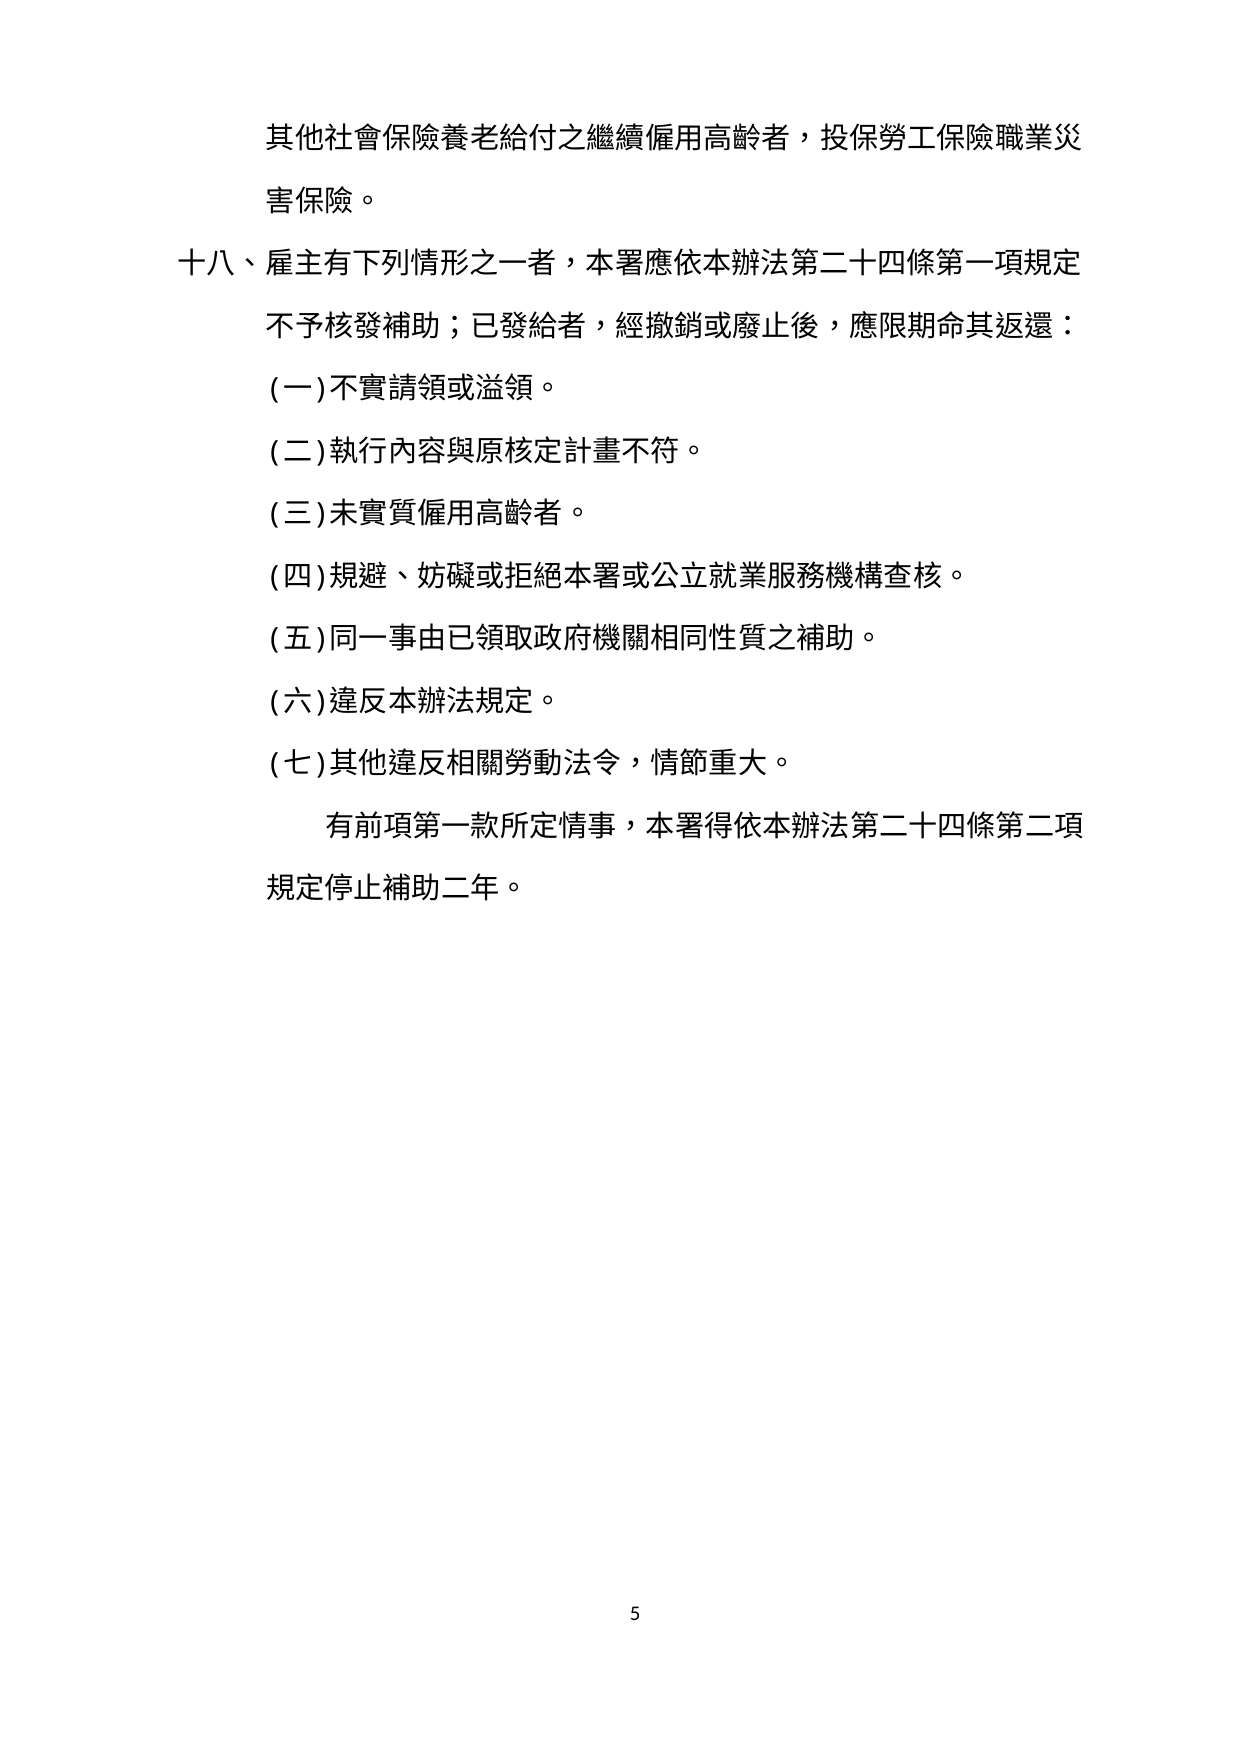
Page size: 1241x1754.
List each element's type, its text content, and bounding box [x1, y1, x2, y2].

text (五)同一事由已領取政府機關相同性質之補助。 [236, 594, 1092, 657]
text 有前項第一款所定情事，本署得依本辦法第二十四條第二項規定停止補助二年。 [266, 782, 1092, 907]
text (一)不實請領或溢領。 [236, 344, 1092, 407]
text (三)未實質僱用高齡者。 [236, 469, 1092, 532]
text (二)執行內容與原核定計畫不符。 [236, 407, 1092, 469]
text 其他社會保險養老給付之繼續僱用高齡者，投保勞工保險職業災害保險。 [177, 94, 1092, 219]
text 十八、雇主有下列情形之一者，本署應依本辦法第二十四條第一項規定不予核發補助；已發給者，經撤銷或廢止後，應限期命其返還： [177, 219, 1092, 344]
text (七)其他違反相關勞動法令，情節重大。 [236, 719, 1092, 782]
text (六)違反本辦法規定。 [236, 657, 1092, 719]
text (四)規避、妨礙或拒絕本署或公立就業服務機構查核。 [236, 532, 1092, 594]
